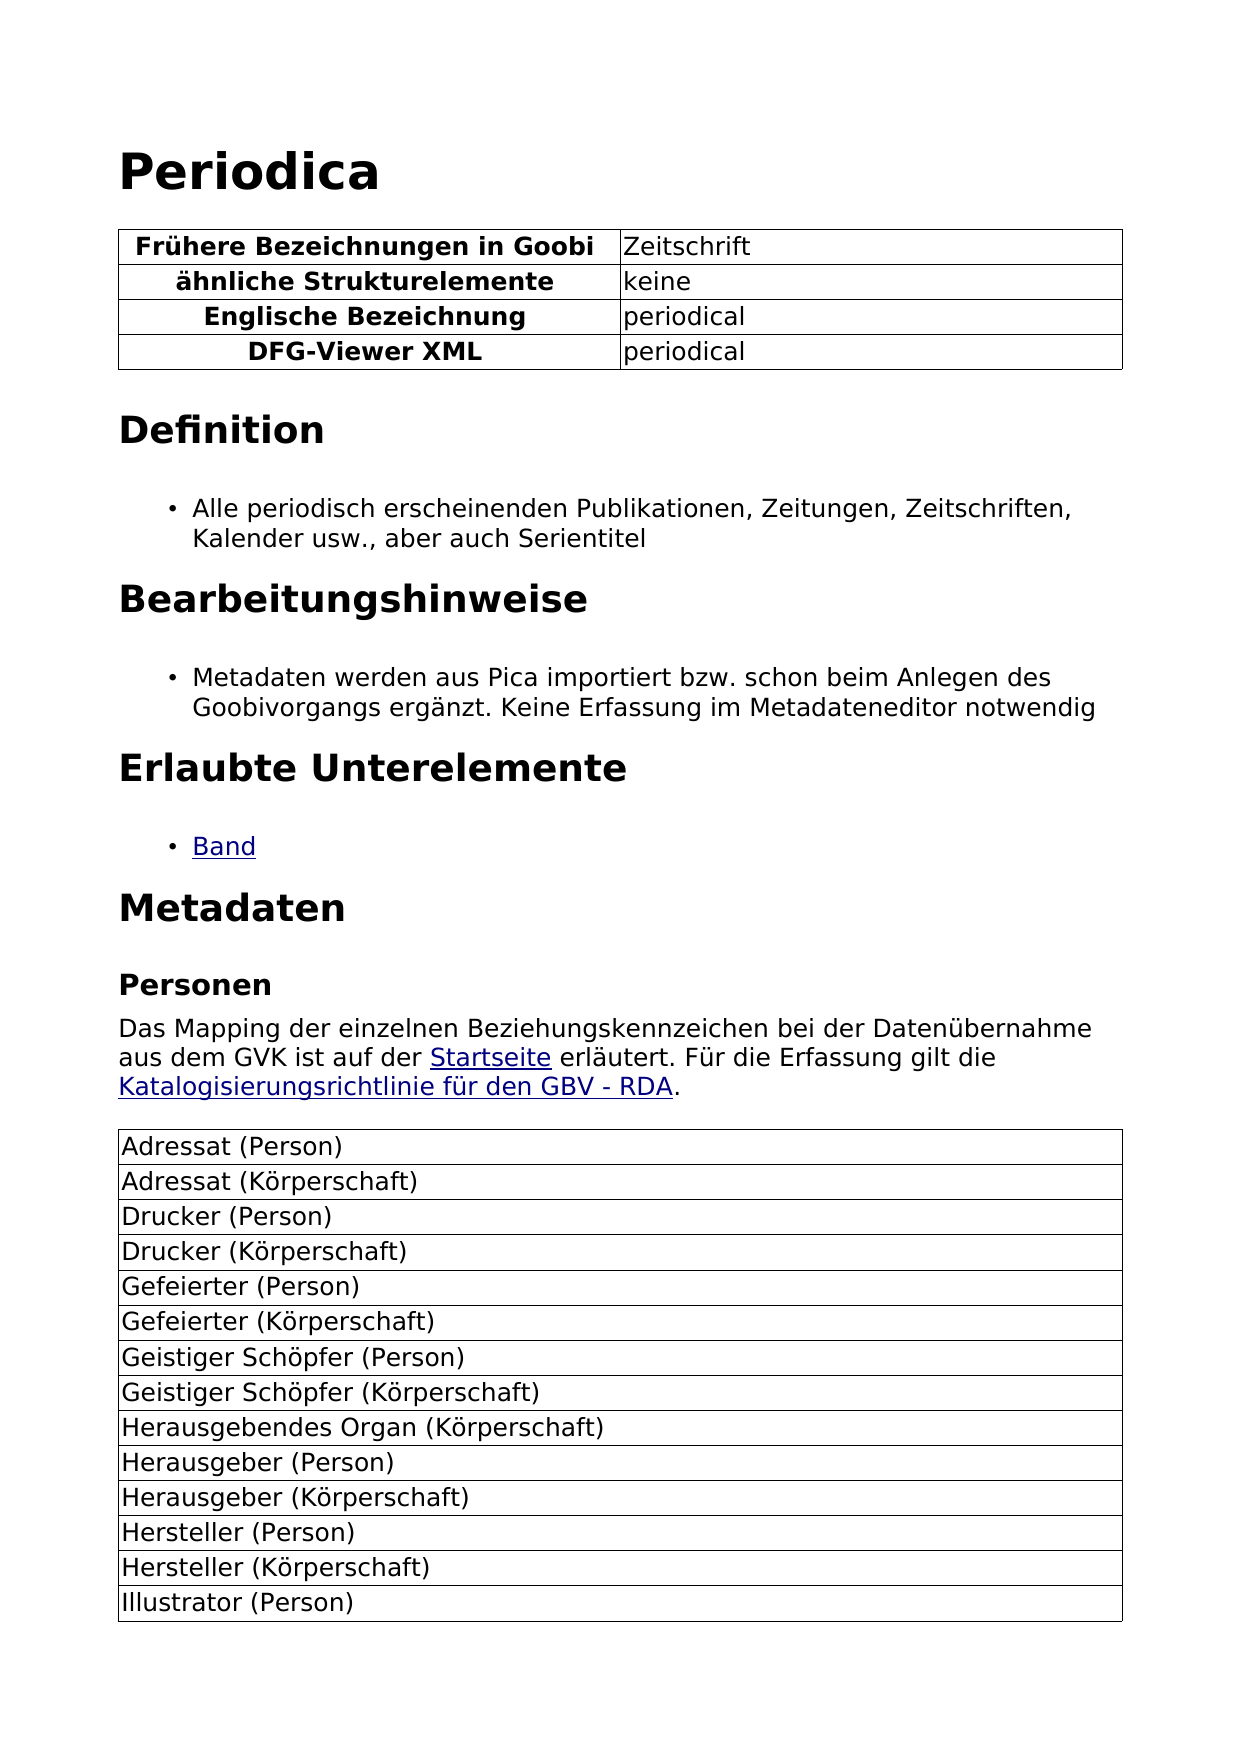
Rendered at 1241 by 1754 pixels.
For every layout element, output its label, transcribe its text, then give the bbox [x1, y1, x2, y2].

list Alle periodisch erscheinenden Publikationen, Zeitungen, Zeitschriften, Kalender usw., aber auch Serientitel [177, 494, 1122, 553]
table_cell Gefeierter (Körperschaft) [119, 1306, 1122, 1340]
list Band [177, 832, 1122, 862]
table_cell Herausgebendes Organ (Körperschaft) [119, 1411, 1122, 1445]
subtitle Bearbeitungshinweise [118, 578, 1122, 622]
table_cell periodical [621, 335, 1122, 369]
table_cell Gefeierter (Person) [119, 1271, 1122, 1304]
table_cell Englische Bezeichnung [119, 300, 620, 334]
table_cell Drucker (Person) [119, 1200, 1122, 1234]
table_header Adressat (Person) [119, 1130, 1122, 1164]
table_cell Hersteller (Person) [119, 1516, 1122, 1550]
subtitle Personen [118, 968, 1122, 1002]
table_cell Illustrator (Person) [119, 1586, 1122, 1621]
table_header Zeitschrift [621, 230, 1122, 264]
table_cell Geistiger Schöpfer (Körperschaft) [119, 1376, 1122, 1410]
table_cell Herausgeber (Körperschaft) [119, 1481, 1122, 1515]
table_cell Herausgeber (Person) [119, 1446, 1122, 1480]
subtitle Definition [118, 409, 1122, 453]
table_cell Drucker (Körperschaft) [119, 1235, 1122, 1269]
subtitle Periodica [118, 143, 1122, 201]
table_header Frühere Bezeichnungen in Goobi [119, 230, 620, 264]
text Das Mapping der einzelnen Beziehungskennzeichen bei der Datenübernahme aus dem GVK ist auf der Startseite erläutert. Für die Erfassung gilt die Katalogisierungsrichtlinie für den GBV - RDA. [118, 1014, 1122, 1102]
list Metadaten werden aus Pica importiert bzw. schon beim Anlegen des Goobivorgangs ergänzt. Keine Erfassung im Metadateneditor notwendig [177, 663, 1122, 722]
table_cell Adressat (Körperschaft) [119, 1165, 1122, 1199]
table_cell Hersteller (Körperschaft) [119, 1551, 1122, 1585]
table_cell periodical [621, 300, 1122, 334]
subtitle Erlaubte Unterelemente [118, 747, 1122, 791]
table_cell DFG-Viewer XML [119, 335, 620, 369]
table_cell keine [621, 265, 1122, 299]
subtitle Metadaten [118, 887, 1122, 930]
table_cell Geistiger Schöpfer (Person) [119, 1341, 1122, 1375]
table_cell ähnliche Strukturelemente [119, 265, 620, 299]
